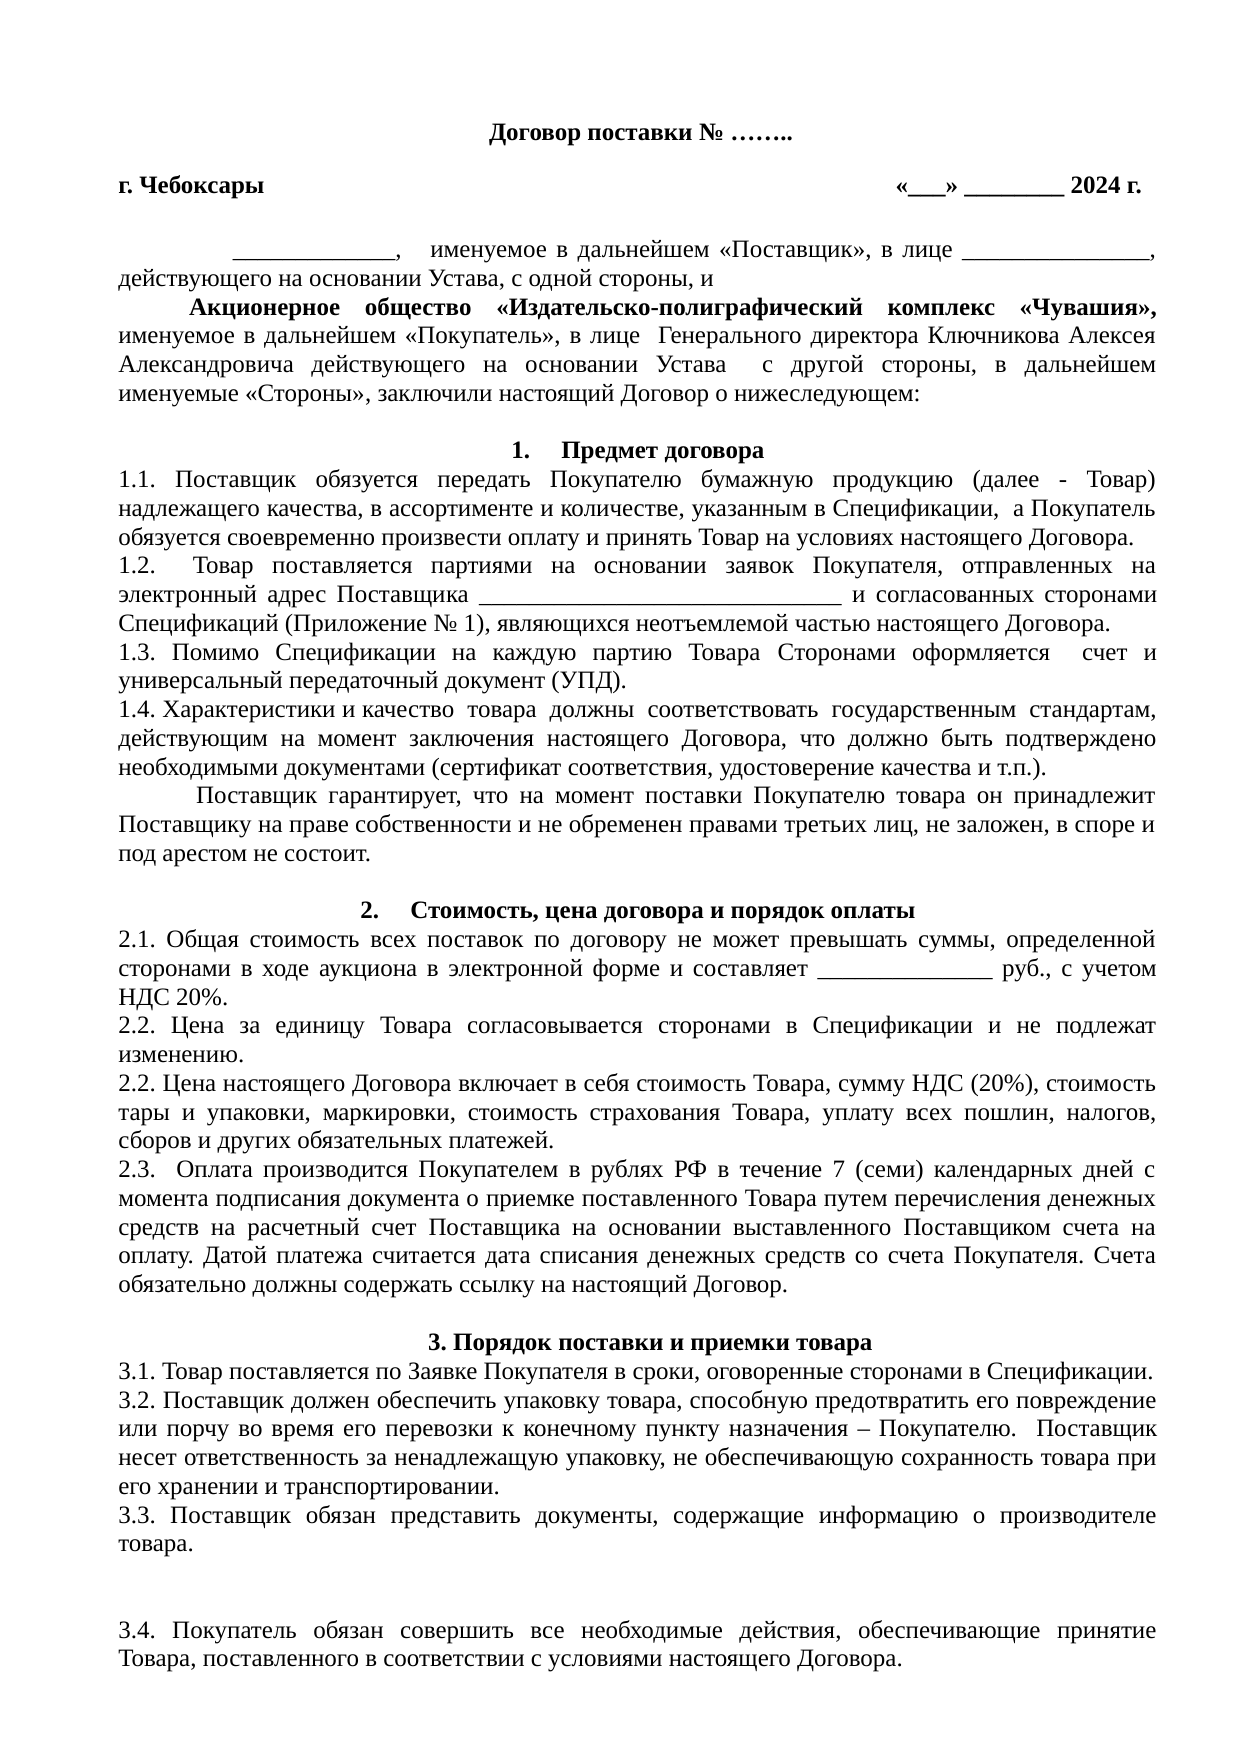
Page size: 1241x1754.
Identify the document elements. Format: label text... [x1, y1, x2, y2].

text _____________, именуемое в дальнейшем «Поставщик», в лице _______________, действующего на основании Устава, с одной стороны, и [118, 234, 1157, 292]
text Поставщик гарантирует, что на момент поставки Покупателю товара он принадлежит Поставщику на праве собственности и не обременен правами третьих лиц, не заложен, в споре и под арестом не состоит. [118, 780, 1157, 867]
text 1.2. Товар поставляется партиями на основании заявок Покупателя, отправленных на электронный адрес Поставщика _____________________________ и согласованных сторонами Спецификаций (Приложение № 1), являющихся неотъемлемой частью настоящего Договора. [118, 550, 1157, 637]
subtitle 2.2. Цена настоящего Договора включает в себя стоимость Товара, сумму НДС (20%), стоимость тары и упаковки, маркировки, стоимость страхования Товара, уплату всех пошлин, налогов, сборов и других обязательных платежей. [118, 1068, 1157, 1154]
text 1.3. Помимо Спецификации на каждую партию Товара сторонами оформляется счет и универсальный передаточный документ (УПД). [118, 637, 1157, 694]
subtitle г. Чебоксары «___» ________ 2024 г. [118, 170, 1157, 199]
text 1.1. Поставщик обязуется передать Покупателю бумажную продукцию (далее - Товар) надлежащего качества, в ассортименте и количестве, указанным в Спецификации, а Покупатель обязуется своевременно произвести оплату и принять Товар на условиях настоящего Договора. [118, 464, 1157, 550]
subtitle 2.1. Общая стоимость всех поставок по договору не может превышать суммы, определенной сторонами в ходе аукциона в электронной форме и составляет ______________ руб., с учетом НДС 20%. [118, 924, 1157, 1010]
text 3.3. Поставщик обязан представить документы, содержащие информацию о производителе товара. [118, 1500, 1157, 1557]
subtitle 2.2. Цена за единицу Товара согласовывается сторонами в Спецификации и не подлежат изменению. [118, 1010, 1157, 1068]
text 1.4. Характеристики и качество товара должны соответствовать государственным стандартам, действующим на момент заключения настоящего Договора, что должно быть подтверждено необходимыми документами (сертификат соответствия, удостоверение качества и т.п.). [118, 694, 1157, 780]
subtitle Договор поставки № …….. [118, 117, 1157, 145]
text 3.2. Поставщик должен обеспечить упаковку товара, способную предотвратить его повреждение или порчу во время его перевозки к конечному пункту назначения – Покупателю. Поставщик несет ответственность за ненадлежащую упаковку, не обеспечивающую сохранность товара при его хранении и транспортировании. [118, 1385, 1157, 1500]
text Акционерное общество «Издательско-полиграфический комплекс «Чувашия», именуемое в дальнейшем «Покупатель», в лице Генерального директора Ключникова Алексея Александровича действующего на основании Устава с другой стороны, в дальнейшем именуемые «Стороны», заключили настоящий Договор о нижеследующем: [118, 292, 1157, 407]
subtitle 1. Предмет договора [118, 435, 1157, 464]
subtitle 2. Стоимость, цена договора и порядок оплаты [118, 895, 1157, 924]
text 3.4. Покупатель обязан совершить все необходимые действия, обеспечивающие принятие Товара, поставленного в соответствии с условиями настоящего Договора. [118, 1615, 1157, 1672]
subtitle 2.3. Оплата производится Покупателем в рублях РФ в течение 7 (семи) календарных дней с момента подписания документа о приемке поставленного Товара путем перечисления денежных средств на расчетный счет Поставщика на основании выставленного Поставщиком счета на оплату. Датой платежа считается дата списания денежных средств со счета Покупателя. Счета обязательно должны содержать ссылку на настоящий Договор. [118, 1154, 1157, 1298]
text 3. Порядок поставки и приемки товара [118, 1327, 1157, 1356]
text 3.1. Товар поставляется по Заявке Покупателя в сроки, оговоренные сторонами в Спецификации. [118, 1356, 1157, 1385]
